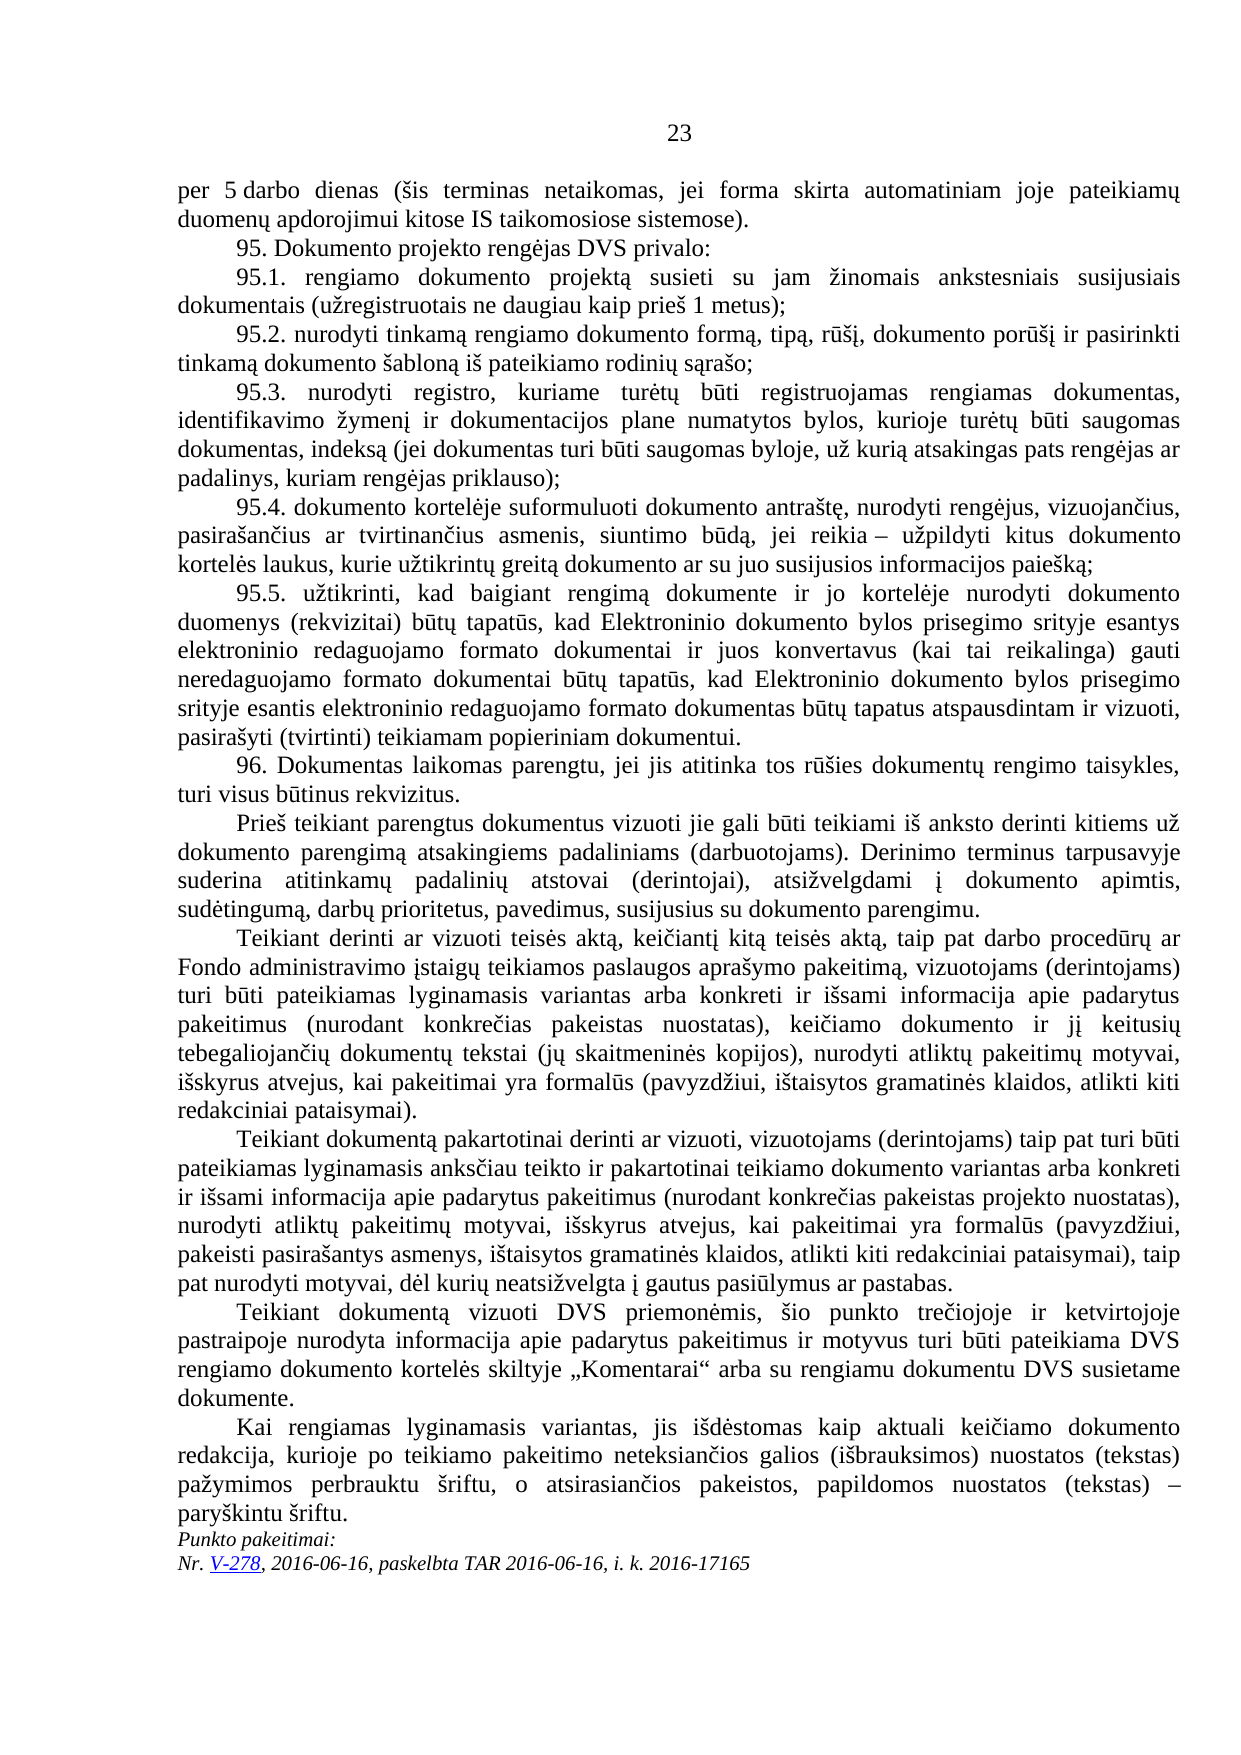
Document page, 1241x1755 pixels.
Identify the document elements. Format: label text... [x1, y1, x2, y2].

text 95.2. nurodyti tinkamą rengiamo dokumento formą, tipą, rūšį, dokumento porūšį ir pasirinkti tinkamą dokumento šabloną iš pateikiamo rodinių sąrašo; [177, 319, 1181, 377]
text Teikiant derinti ar vizuoti teisės aktą, keičiantį kitą teisės aktą, taip pat darbo procedūrų ar Fondo administravimo įstaigų teikiamos paslaugos aprašymo pakeitimą, vizuotojams (derintojams) turi būti pateikiamas lyginamasis variantas arba konkreti ir išsami informacija apie padarytus pakeitimus (nurodant konkrečias pakeistas nuostatas), keičiamo dokumento ir jį keitusių tebegaliojančių dokumentų tekstai (jų skaitmeninės kopijos), nurodyti atliktų pakeitimų motyvai, išskyrus atvejus, kai pakeitimai yra formalūs (pavyzdžiui, ištaisytos gramatinės klaidos, atlikti kiti redakciniai pataisymai). [177, 923, 1181, 1124]
text 96. Dokumentas laikomas parengtu, jei jis atitinka tos rūšies dokumentų rengimo taisykles, turi visus būtinus rekvizitus. [177, 751, 1181, 808]
text Teikiant dokumentą pakartotinai derinti ar vizuoti, vizuotojams (derintojams) taip pat turi būti pateikiamas lyginamasis anksčiau teikto ir pakartotinai teikiamo dokumento variantas arba konkreti ir išsami informacija apie padarytus pakeitimus (nurodant konkrečias pakeistas projekto nuostatas), nurodyti atliktų pakeitimų motyvai, išskyrus atvejus, kai pakeitimai yra formalūs (pavyzdžiui, pakeisti pasirašantys asmenys, ištaisytos gramatinės klaidos, atlikti kiti redakciniai pataisymai), taip pat nurodyti motyvai, dėl kurių neatsižvelgta į gautus pasiūlymus ar pastabas. [177, 1124, 1181, 1297]
text 95. Dokumento projekto rengėjas DVS privalo: [177, 233, 1181, 262]
text 95.3. nurodyti registro, kuriame turėtų būti registruojamas rengiamas dokumentas, identifikavimo žymenį ir dokumentacijos plane numatytos bylos, kurioje turėtų būti saugomas dokumentas, indeksą (jei dokumentas turi būti saugomas byloje, už kurią atsakingas pats rengėjas ar padalinys, kuriam rengėjas priklauso); [177, 377, 1181, 492]
text Teikiant dokumentą vizuoti DVS priemonėmis, šio punkto trečiojoje ir ketvirtojoje pastraipoje nurodyta informacija apie padarytus pakeitimus ir motyvus turi būti pateikiama DVS rengiamo dokumento kortelės skiltyje „Komentarai“ arba su rengiamu dokumentu DVS susietame dokumente. [177, 1297, 1181, 1412]
text Kai rengiamas lyginamasis variantas, jis išdėstomas kaip aktuali keičiamo dokumento redakcija, kurioje po teikiamo pakeitimo neteksiančios galios (išbrauksimos) nuostatos (tekstas) pažymimos perbrauktu šriftu, o atsirasiančios pakeistos, papildomos nuostatos (tekstas) – paryškintu šriftu. [177, 1412, 1181, 1527]
text 95.5. užtikrinti, kad baigiant rengimą dokumente ir jo kortelėje nurodyti dokumento duomenys (rekvizitai) būtų tapatūs, kad Elektroninio dokumento bylos prisegimo srityje esantys elektroninio redaguojamo formato dokumentai ir juos konvertavus (kai tai reikalinga) gauti neredaguojamo formato dokumentai būtų tapatūs, kad Elektroninio dokumento bylos prisegimo srityje esantis elektroninio redaguojamo formato dokumentas būtų tapatus atspausdintam ir vizuoti, pasirašyti (tvirtinti) teikiamam popieriniam dokumentui. [177, 578, 1181, 751]
text Punkto pakeitimai: [177, 1527, 1181, 1551]
text 95.1. rengiamo dokumento projektą susieti su jam žinomais ankstesniais susijusiais dokumentais (užregistruotais ne daugiau kaip prieš 1 metus); [177, 262, 1181, 319]
text Prieš teikiant parengtus dokumentus vizuoti jie gali būti teikiami iš anksto derinti kitiems už dokumento parengimą atsakingiems padaliniams (darbuotojams). Derinimo terminus tarpusavyje suderina atitinkamų padalinių atstovai (derintojai), atsižvelgdami į dokumento apimtis, sudėtingumą, darbų prioritetus, pavedimus, susijusius su dokumento parengimu. [177, 808, 1181, 923]
text 95.4. dokumento kortelėje suformuluoti dokumento antraštę, nurodyti rengėjus, vizuojančius, pasirašančius ar tvirtinančius asmenis, siuntimo būdą, jei reikia – užpildyti kitus dokumento kortelės laukus, kurie užtikrintų greitą dokumento ar su juo susijusios informacijos paiešką; [177, 492, 1181, 578]
text Nr. V-278, 2016-06-16, paskelbta TAR 2016-06-16, i. k. 2016-17165 [177, 1551, 1181, 1575]
text per 5 darbo dienas (šis terminas netaikomas, jei forma skirta automatiniam joje pateikiamų duomenų apdorojimui kitose IS taikomosiose sistemose). [177, 176, 1181, 233]
